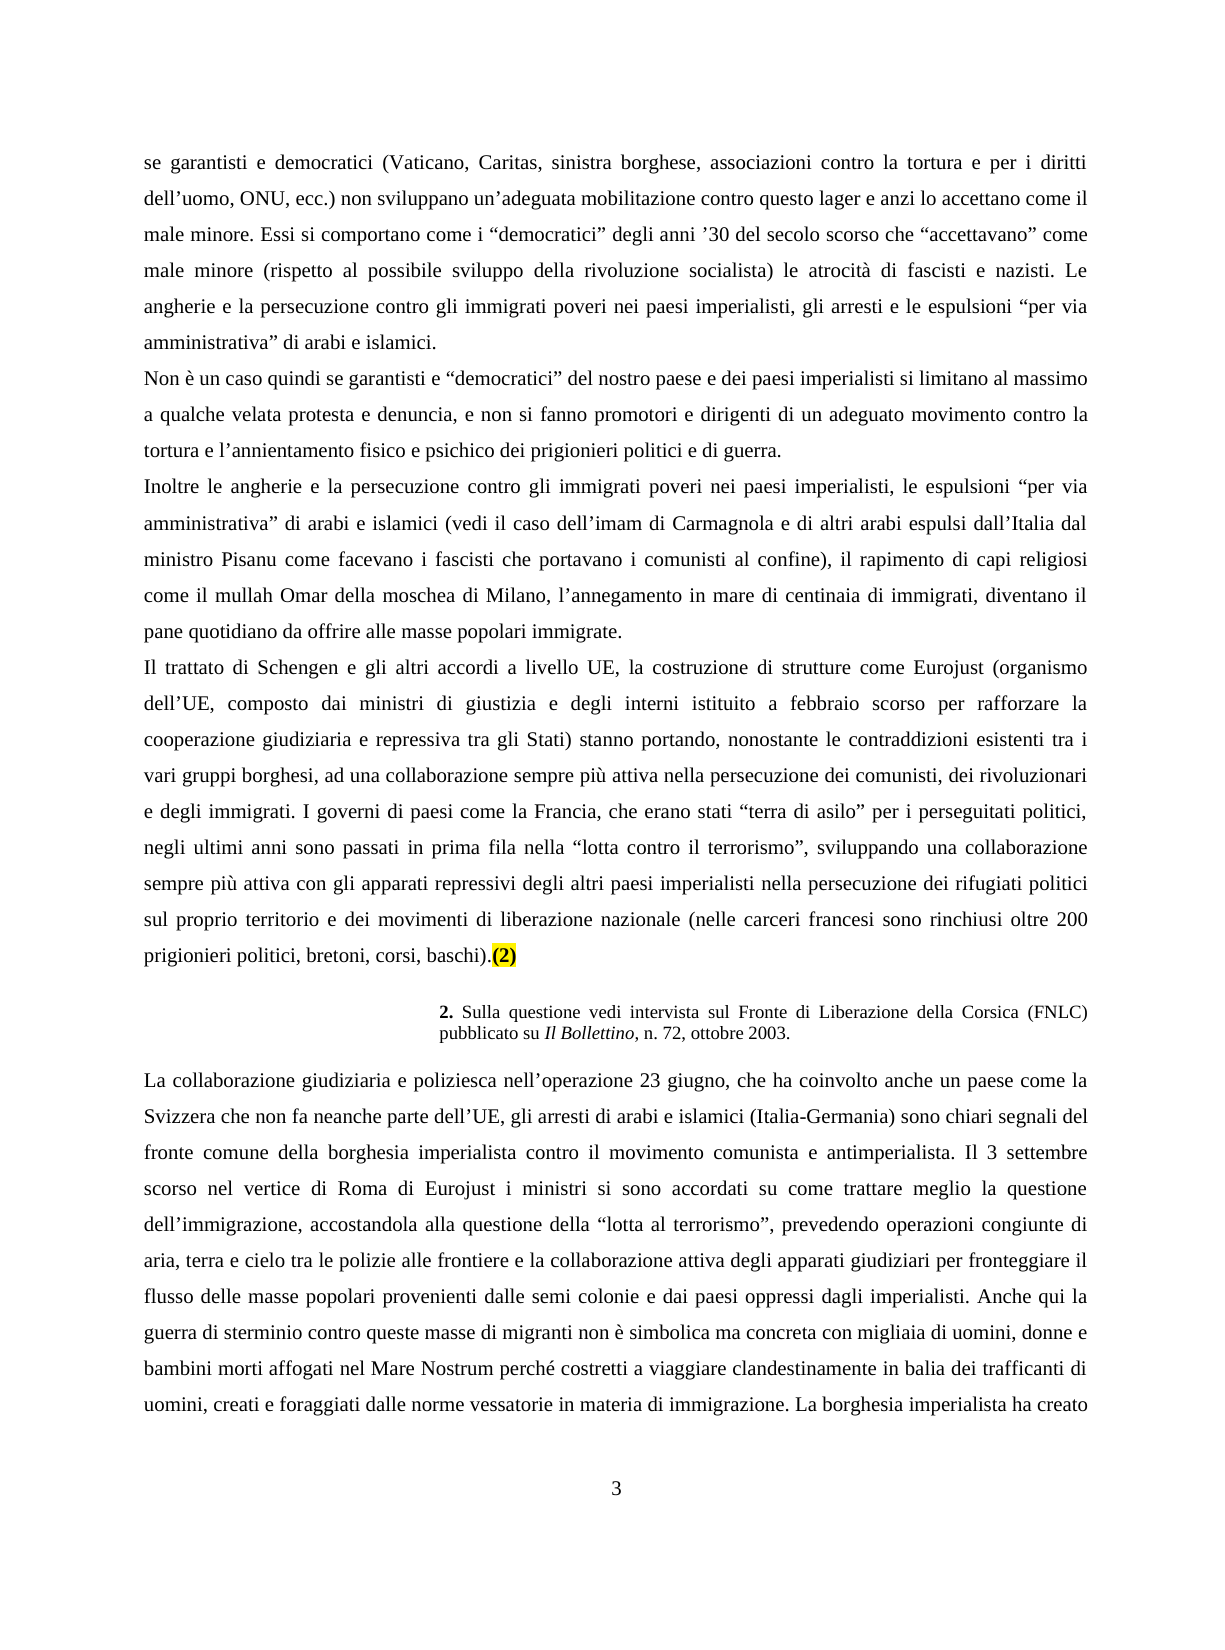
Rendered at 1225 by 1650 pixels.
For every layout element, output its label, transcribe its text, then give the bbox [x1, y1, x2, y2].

text Inoltre le angherie e la persecuzione contro gli immigrati poveri nei paesi imperialisti, le espulsioni “per via amministrativa” di arabi e islamici (vedi il caso dell’imam di Carmagnola e di altri arabi espulsi dall’Italia dal ministro Pisanu come facevano i fascisti che portavano i comunisti al confine), il rapimento di capi religiosi come il mullah Omar della moschea di Milano, l’annegamento in mare di centinaia di immigrati, diventano il pane quotidiano da offrire alle masse popolari immigrate. [144, 474, 1089, 643]
text 2. Sulla questione vedi intervista sul Fronte di Liberazione della Corsica (FNLC) pubblicato su Il Bollettino, n. 72, ottobre 2003. [439, 1001, 1089, 1044]
text Non è un caso quindi se garantisti e “democratici” del nostro paese e dei paesi imperialisti si limitano al massimo a qualche velata protesta e denuncia, e non si fanno promotori e dirigenti di un adeguato movimento contro la tortura e l’annientamento fisico e psichico dei prigionieri politici e di guerra. [144, 366, 1089, 462]
text se garantisti e democratici (Vaticano, Caritas, sinistra borghese, associazioni contro la tortura e per i diritti dell’uomo, ONU, ecc.) non sviluppano un’adeguata mobilitazione contro questo lager e anzi lo accettano come il male minore. Essi si comportano come i “democratici” degli anni ’30 del secolo scorso che “accettavano” come male minore (rispetto al possibile sviluppo della rivoluzione socialista) le atrocità di fascisti e nazisti. Le angherie e la persecuzione contro gli immigrati poveri nei paesi imperialisti, gli arresti e le espulsioni “per via amministrativa” di arabi e islamici. [144, 150, 1089, 354]
text La collaborazione giudiziaria e poliziesca nell’operazione 23 giugno, che ha coinvolto anche un paese come la Svizzera che non fa neanche parte dell’UE, gli arresti di arabi e islamici (Italia-Germania) sono chiari segnali del fronte comune della borghesia imperialista contro il movimento comunista e antimperialista. Il 3 settembre scorso nel vertice di Roma di Eurojust i ministri si sono accordati su come trattare meglio la questione dell’immigrazione, accostandola alla questione della “lotta al terrorismo”, prevedendo operazioni congiunte di aria, terra e cielo tra le polizie alle frontiere e la collaborazione attiva degli apparati giudiziari per fronteggiare il flusso delle masse popolari provenienti dalle semi colonie e dai paesi oppressi dagli imperialisti. Anche qui la guerra di sterminio contro queste masse di migranti non è simbolica ma concreta con migliaia di uomini, donne e bambini morti affogati nel Mare Nostrum perché costretti a viaggiare clandestinamente in balia dei trafficanti di uomini, creati e foraggiati dalle norme vessatorie in materia di immigrazione. La borghesia imperialista ha creato [144, 1068, 1089, 1416]
text Il trattato di Schengen e gli altri accordi a livello UE, la costruzione di strutture come Eurojust (organismo dell’UE, composto dai ministri di giustizia e degli interni istituito a febbraio scorso per rafforzare la cooperazione giudiziaria e repressiva tra gli Stati) stanno portando, nonostante le contraddizioni esistenti tra i vari gruppi borghesi, ad una collaborazione sempre più attiva nella persecuzione dei comunisti, dei rivoluzionari e degli immigrati. I governi di paesi come la Francia, che erano stati “terra di asilo” per i perseguitati politici, negli ultimi anni sono passati in prima fila nella “lotta contro il terrorismo”, sviluppando una collaborazione sempre più attiva con gli apparati repressivi degli altri paesi imperialisti nella persecuzione dei rifugiati politici sul proprio territorio e dei movimenti di liberazione nazionale (nelle carceri francesi sono rinchiusi oltre 200 prigionieri politici, bretoni, corsi, baschi).(2) [144, 654, 1089, 967]
